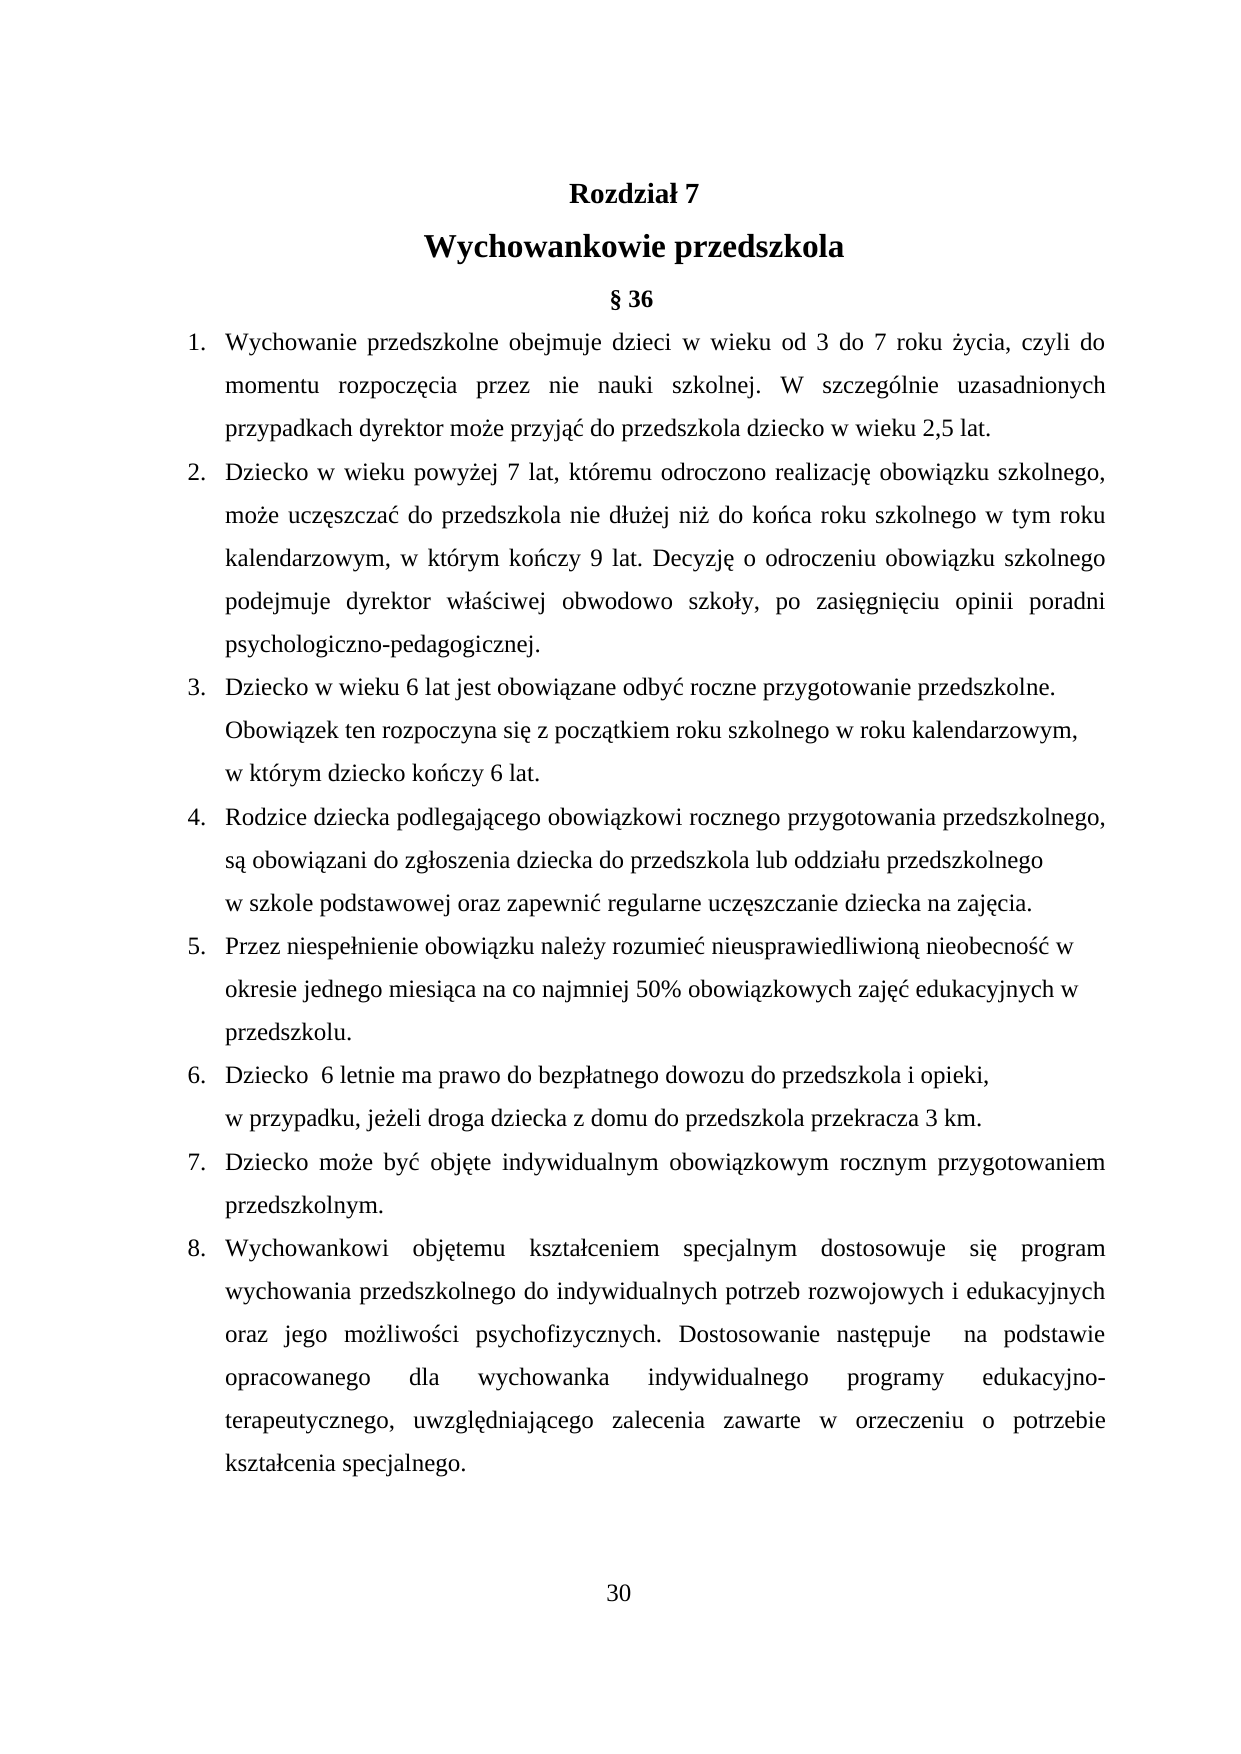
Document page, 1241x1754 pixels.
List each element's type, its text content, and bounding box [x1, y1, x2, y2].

list Dziecko w wieku 6 lat jest obowiązane odbyć roczne przygotowanie przedszkolne. [187, 672, 1106, 701]
list Przez niespełnienie obowiązku należy rozumieć nieusprawiedliwioną nieobecność w okresie jednego miesiąca na co najmniej 50% obowiązkowych zajęć edukacyjnych w przedszkolu. [187, 931, 1106, 1046]
list § 36 [150, 284, 1106, 313]
list Dziecko może być objęte indywidualnym obowiązkowym rocznym przygotowaniem przedszkolnym. [187, 1147, 1106, 1218]
list w szkole podstawowej oraz zapewnić regularne uczęszczanie dziecka na zajęcia. [187, 888, 1106, 917]
list Wychowankowi objętemu kształceniem specjalnym dostosowuje się program wychowania przedszkolnego do indywidualnych potrzeb rozwojowych i edukacyjnych oraz jego możliwości psychofizycznych. Dostosowanie następuje na podstawie opracowanego dla wychowanka indywidualnego programy edukacyjno-terapeutycznego, uwzględniającego zalecenia zawarte w orzeczeniu o potrzebie kształcenia specjalnego. [187, 1233, 1106, 1477]
list w przypadku, jeżeli droga dziecka z domu do przedszkola przekracza 3 km. [187, 1103, 1106, 1132]
list Wychowanie przedszkolne obejmuje dzieci w wieku od 3 do 7 roku życia, czyli do momentu rozpoczęcia przez nie nauki szkolnej. W szczególnie uzasadnionych przypadkach dyrektor może przyjąć do przedszkola dziecko w wieku 2,5 lat. [187, 327, 1106, 442]
list Dziecko w wieku powyżej 7 lat, któremu odroczono realizację obowiązku szkolnego, może uczęszczać do przedszkola nie dłużej niż do końca roku szkolnego w tym roku kalendarzowym, w którym kończy 9 lat. Decyzję o odroczeniu obowiązku szkolnego podejmuje dyrektor właściwej obwodowo szkoły, po zasięgnięciu opinii poradni psychologiczno-pedagogicznej. [187, 457, 1106, 658]
list Rodzice dziecka podlegającego obowiązkowi rocznego przygotowania przedszkolnego, są obowiązani do zgłoszenia dziecka do przedszkola lub oddziału przedszkolnego [187, 802, 1106, 873]
list w którym dziecko kończy 6 lat. [187, 758, 1106, 787]
list Dziecko 6 letnie ma prawo do bezpłatnego dowozu do przedszkola i opieki, [187, 1060, 1106, 1089]
list Obowiązek ten rozpoczyna się z początkiem roku szkolnego w roku kalendarzowym, [187, 715, 1106, 744]
text Rozdział 7 [150, 176, 1106, 210]
text Wychowankowie przedszkola [150, 227, 1106, 265]
